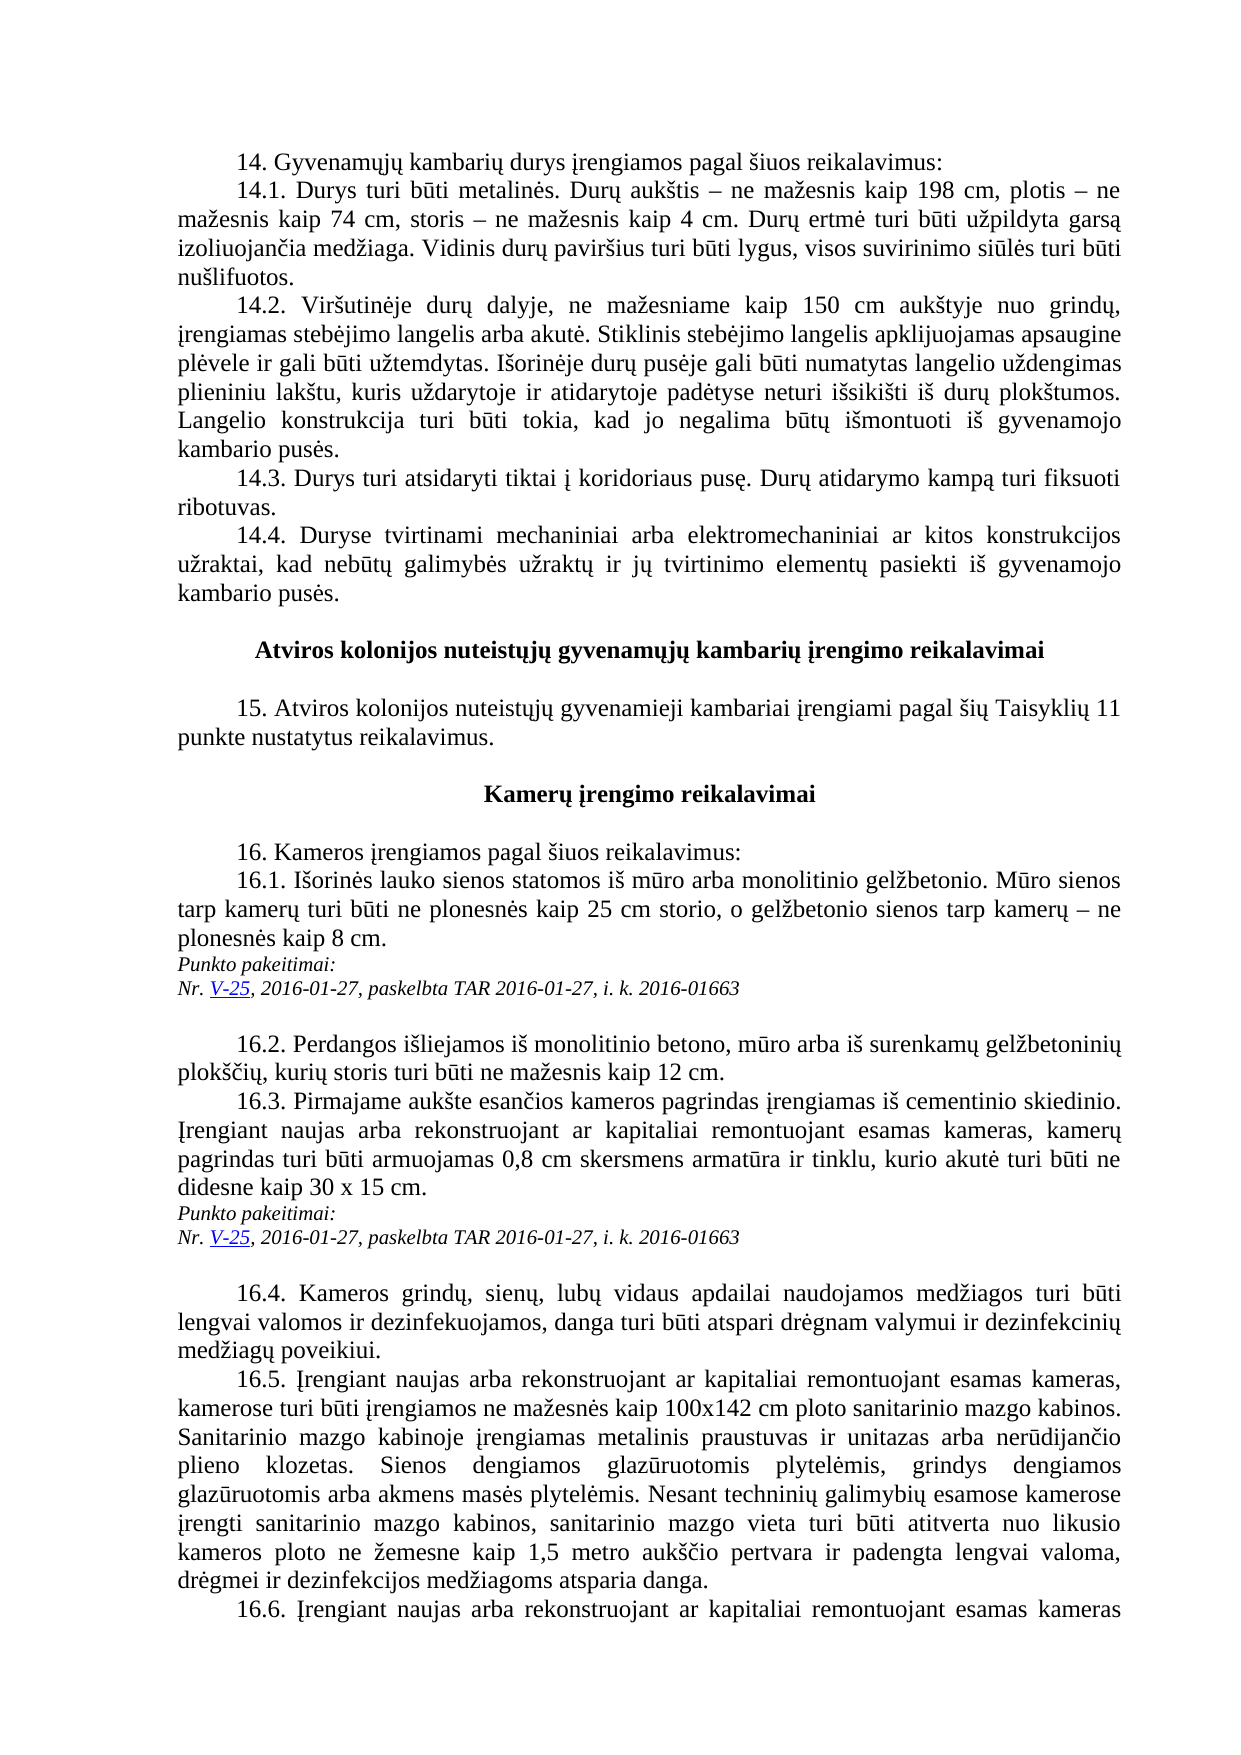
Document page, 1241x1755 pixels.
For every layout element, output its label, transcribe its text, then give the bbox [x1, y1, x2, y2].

text 14. Gyvenamųjų kambarių durys įrengiamos pagal šiuos reikalavimus: [177, 147, 1122, 176]
text 16. Kameros įrengiamos pagal šiuos reikalavimus: [177, 837, 1122, 866]
text Punkto pakeitimai: [177, 952, 1122, 976]
text 16.6. Įrengiant naujas arba rekonstruojant ar kapitaliai remontuojant esamas kameras [177, 1594, 1122, 1623]
text 16.4. Kameros grindų, sienų, lubų vidaus apdailai naudojamos medžiagos turi būti lengvai valomos ir dezinfekuojamos, danga turi būti atspari drėgnam valymui ir dezinfekcinių medžiagų poveikiui. [177, 1278, 1122, 1364]
text Kamerų įrengimo reikalavimai [177, 779, 1122, 808]
text 16.2. Perdangos išliejamos iš monolitinio betono, mūro arba iš surenkamų gelžbetoninių plokščių, kurių storis turi būti ne mažesnis kaip 12 cm. [177, 1029, 1122, 1086]
text Nr. V-25, 2016-01-27, paskelbta TAR 2016-01-27, i. k. 2016-01663 [177, 976, 1122, 1000]
text Atviros kolonijos nuteistųjų gyvenamųjų kambarių įrengimo reikalavimai [177, 636, 1122, 664]
text 14.1. Durys turi būti metalinės. Durų aukštis – ne mažesnis kaip 198 cm, plotis – ne mažesnis kaip 74 cm, storis – ne mažesnis kaip 4 cm. Durų ertmė turi būti užpildyta garsą izoliuojančia medžiaga. Vidinis durų paviršius turi būti lygus, visos suvirinimo siūlės turi būti nušlifuotos. [177, 176, 1122, 291]
text Punkto pakeitimai: [177, 1201, 1122, 1225]
text 16.5. Įrengiant naujas arba rekonstruojant ar kapitaliai remontuojant esamas kameras, kamerose turi būti įrengiamos ne mažesnės kaip 100x142 cm ploto sanitarinio mazgo kabinos. Sanitarinio mazgo kabinoje įrengiamas metalinis praustuvas ir unitazas arba nerūdijančio plieno klozetas. Sienos dengiamos glazūruotomis plytelėmis, grindys dengiamos glazūruotomis arba akmens masės plytelėmis. Nesant techninių galimybių esamose kamerose įrengti sanitarinio mazgo kabinos, sanitarinio mazgo vieta turi būti atitverta nuo likusio kameros ploto ne žemesne kaip 1,5 metro aukščio pertvara ir padengta lengvai valoma, drėgmei ir dezinfekcijos medžiagoms atsparia danga. [177, 1364, 1122, 1594]
text 14.3. Durys turi atsidaryti tiktai į koridoriaus pusę. Durų atidarymo kampą turi fiksuoti ribotuvas. [177, 463, 1122, 521]
text 16.1. Išorinės lauko sienos statomos iš mūro arba monolitinio gelžbetonio. Mūro sienos tarp kamerų turi būti ne plonesnės kaip 25 cm storio, o gelžbetonio sienos tarp kamerų – ne plonesnės kaip 8 cm. [177, 866, 1122, 952]
text 16.3. Pirmajame aukšte esančios kameros pagrindas įrengiamas iš cementinio skiedinio. Įrengiant naujas arba rekonstruojant ar kapitaliai remontuojant esamas kameras, kamerų pagrindas turi būti armuojamas 0,8 cm skersmens armatūra ir tinklu, kurio akutė turi būti ne didesne kaip 30 x 15 cm. [177, 1086, 1122, 1201]
text 14.2. Viršutinėje durų dalyje, ne mažesniame kaip 150 cm aukštyje nuo grindų, įrengiamas stebėjimo langelis arba akutė. Stiklinis stebėjimo langelis apklijuojamas apsaugine plėvele ir gali būti užtemdytas. Išorinėje durų pusėje gali būti numatytas langelio uždengimas plieniniu lakštu, kuris uždarytoje ir atidarytoje padėtyse neturi išsikišti iš durų plokštumos. Langelio konstrukcija turi būti tokia, kad jo negalima būtų išmontuoti iš gyvenamojo kambario pusės. [177, 291, 1122, 463]
text 15. Atviros kolonijos nuteistųjų gyvenamieji kambariai įrengiami pagal šių Taisyklių 11 punkte nustatytus reikalavimus. [177, 693, 1122, 751]
text 14.4. Duryse tvirtinami mechaniniai arba elektromechaniniai ar kitos konstrukcijos užraktai, kad nebūtų galimybės užraktų ir jų tvirtinimo elementų pasiekti iš gyvenamojo kambario pusės. [177, 521, 1122, 607]
text Nr. V-25, 2016-01-27, paskelbta TAR 2016-01-27, i. k. 2016-01663 [177, 1225, 1122, 1249]
